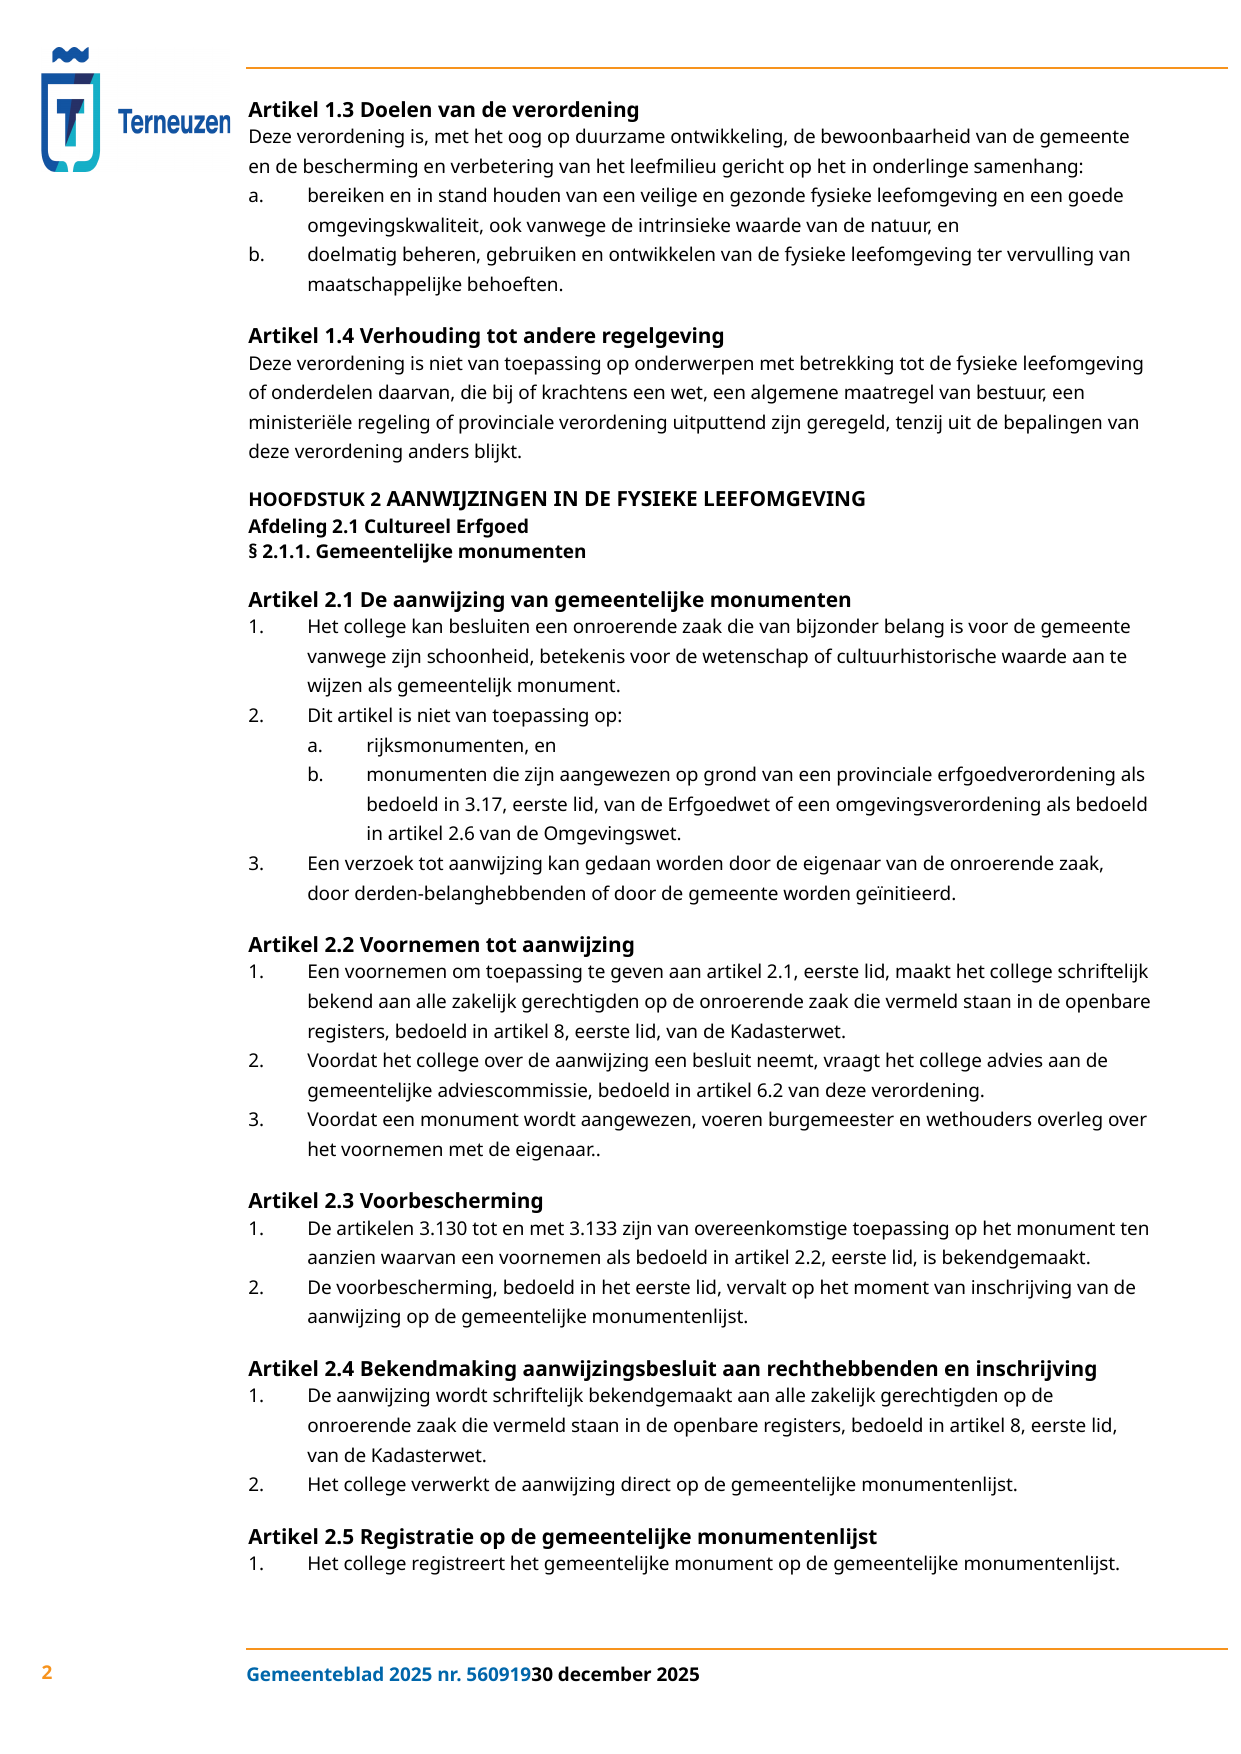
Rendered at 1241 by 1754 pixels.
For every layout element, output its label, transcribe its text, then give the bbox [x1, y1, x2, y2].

list doelmatig beheren, gebruiken en ontwikkelen van de fysieke leefomgeving ter vervulling van maatschappelijke behoeften. [248, 242, 1152, 297]
list De aanwijzing wordt schriftelijk bekendgemaakt aan alle zakelijk gerechtigden op de onroerende zaak die vermeld staan in de openbare registers, bedoeld in artikel 8, eerste lid, van de Kadasterwet. [248, 1383, 1152, 1467]
list De voorbescherming, bedoeld in het eerste lid, vervalt op het moment van inschrijving van de aanwijzing op de gemeentelijke monumentenlijst. [248, 1274, 1152, 1329]
text Artikel 2.2 Voornemen tot aanwijzing [248, 930, 1152, 959]
text HOOFDSTUK 2 AANWIJZINGEN IN DE FYSIEKE LEEFOMGEVING [248, 484, 1152, 513]
list Een voornemen om toepassing te geven aan artikel 2.1, eerste lid, maakt het college schriftelijk bekend aan alle zakelijk gerechtigden op de onroerende zaak die vermeld staan in de openbare registers, bedoeld in artikel 8, eerste lid, van de Kadasterwet. [248, 959, 1152, 1043]
text Deze verordening is, met het oog op duurzame ontwikkeling, de bewoonbaarheid van de gemeente en de bescherming en verbetering van het leefmilieu gericht op het in onderlinge samenhang: [248, 123, 1152, 178]
text § 2.1.1. Gemeentelijke monumenten [248, 538, 1152, 564]
text Artikel 2.5 Registratie op de gemeentelijke monumentenlijst [248, 1522, 1152, 1550]
picture [41, 47, 231, 172]
list Het college verwerkt de aanwijzing direct op de gemeentelijke monumentenlijst. [248, 1471, 1152, 1497]
text Deze verordening is niet van toepassing op onderwerpen met betrekking tot de fysieke leefomgeving of onderdelen daarvan, die bij of krachtens een wet, een algemene maatregel van bestuur, een ministeriële regeling of provinciale verordening uitputtend zijn geregeld, tenzij uit de bepalingen van deze verordening anders blijkt. [248, 350, 1152, 464]
text Artikel 2.3 Voorbescherming [248, 1187, 1152, 1215]
text Artikel 2.4 Bekendmaking aanwijzingsbesluit aan rechthebbenden en inschrijving [248, 1354, 1152, 1383]
list De artikelen 3.130 tot en met 3.133 zijn van overeenkomstige toepassing op het monument ten aanzien waarvan een voornemen als bedoeld in artikel 2.2, eerste lid, is bekendgemaakt. [248, 1215, 1152, 1270]
list Het college registreert het gemeentelijke monument op de gemeentelijke monumentenlijst. [248, 1550, 1152, 1576]
list Dit artikel is niet van toepassing op: [248, 702, 1152, 728]
text Afdeling 2.1 Cultureel Erfgoed [248, 513, 1152, 538]
text Artikel 1.3 Doelen van de verordening [248, 95, 1152, 123]
list bereiken en in stand houden van een veilige en gezonde fysieke leefomgeving en een goede omgevingskwaliteit, ook vanwege de intrinsieke waarde van de natuur, en [248, 182, 1152, 238]
list Het college kan besluiten een onroerende zaak die van bijzonder belang is voor de gemeente vanwege zijn schoonheid, betekenis voor de wetenschap of cultuurhistorische waarde aan te wijzen als gemeentelijk monument. [248, 613, 1152, 698]
list monumenten die zijn aangewezen op grond van een provinciale erfgoedverordening als bedoeld in 3.17, eerste lid, van de Erfgoedwet of een omgevingsverordening als bedoeld in artikel 2.6 van de Omgevingswet. [307, 761, 1152, 846]
text Artikel 1.4 Verhouding tot andere regelgeving [248, 322, 1152, 350]
list Een verzoek tot aanwijzing kan gedaan worden door de eigenaar van de onroerende zaak, door derden-belanghebbenden of door de gemeente worden geïnitieerd. [248, 850, 1152, 906]
list Voordat een monument wordt aangewezen, voeren burgemeester en wethouders overleg over het voornemen met de eigenaar.. [248, 1107, 1152, 1162]
list rijksmonumenten, en [307, 732, 1152, 758]
list Voordat het college over de aanwijzing een besluit neemt, vraagt het college advies aan de gemeentelijke adviescommissie, bedoeld in artikel 6.2 van deze verordening. [248, 1047, 1152, 1103]
text Artikel 2.1 De aanwijzing van gemeentelijke monumenten [248, 585, 1152, 613]
